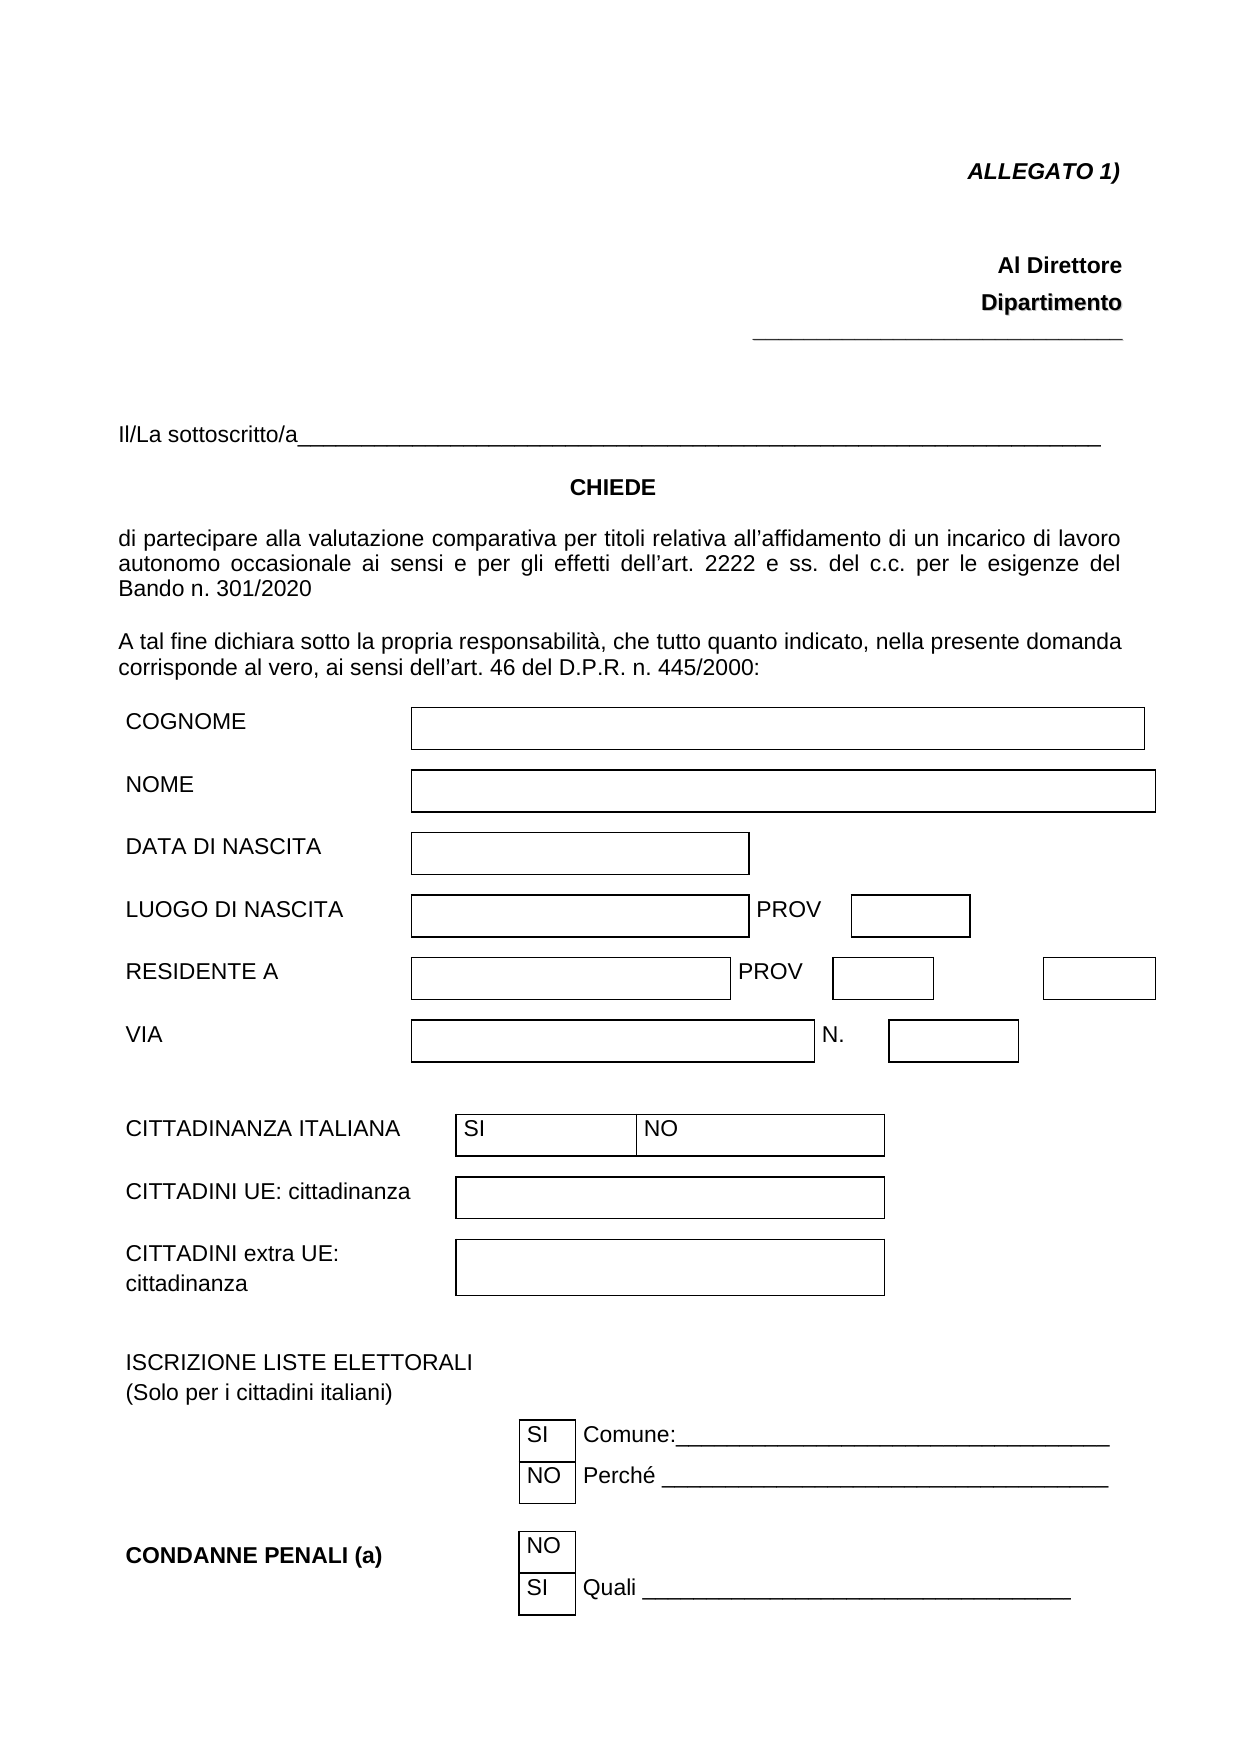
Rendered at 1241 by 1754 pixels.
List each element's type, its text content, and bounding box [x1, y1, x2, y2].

table_cell CITTADINI UE: cittadinanza [118, 1176, 455, 1218]
table_cell [833, 1061, 851, 1093]
table_cell [970, 999, 1018, 1019]
table_cell [1044, 1093, 1144, 1113]
table_cell [1144, 749, 1156, 769]
table_cell [1144, 1114, 1156, 1155]
table_header [576, 1531, 598, 1572]
table_cell [412, 1155, 952, 1176]
table_cell [1144, 1176, 1156, 1218]
table_header COGNOME [118, 707, 411, 748]
table_cell [885, 1176, 889, 1218]
table_cell [834, 958, 933, 998]
table_cell [952, 874, 970, 894]
table_cell [1044, 874, 1144, 894]
table_cell [1144, 1019, 1156, 1061]
table_cell [952, 999, 970, 1019]
table_cell [970, 1063, 1018, 1093]
text Il/La sottoscritto/a_______________________________________________________________ [118, 421, 1122, 447]
table_cell [1044, 894, 1144, 936]
table_cell [118, 874, 412, 894]
table_cell [118, 1218, 412, 1238]
table_cell [970, 936, 1018, 957]
table_cell [933, 1114, 952, 1155]
table_cell [412, 1218, 952, 1238]
table_cell [731, 1063, 749, 1093]
table_cell [885, 1114, 889, 1155]
table_cell [814, 832, 833, 873]
table_cell [1018, 1218, 1043, 1238]
table_cell NOME [118, 769, 411, 811]
table_cell [952, 938, 970, 957]
table_cell [1018, 1114, 1043, 1155]
table_cell [457, 1240, 884, 1294]
table_cell [1144, 1218, 1156, 1238]
table_cell [952, 1093, 970, 1113]
table_cell [1144, 813, 1156, 832]
table_cell [1144, 1239, 1156, 1294]
table_cell [749, 1063, 814, 1093]
table_header [412, 708, 1144, 748]
text CHIEDE [103, 474, 1122, 500]
table_cell [885, 1239, 889, 1294]
table_cell [1018, 936, 1043, 957]
table_cell [970, 1218, 1018, 1238]
table_cell [1044, 1239, 1144, 1294]
table_cell NO [520, 1463, 575, 1503]
table_header [598, 1531, 1070, 1572]
table_cell [952, 832, 970, 873]
table_cell [884, 832, 889, 873]
table_cell [851, 832, 884, 873]
table_cell [1019, 1019, 1043, 1061]
table_cell [1044, 1218, 1144, 1238]
table_cell [118, 936, 412, 957]
table_cell [1044, 1000, 1144, 1019]
subtitle ALLEGATO 1) [118, 158, 1122, 184]
table_cell [1144, 1093, 1156, 1113]
table_cell [118, 811, 412, 832]
table_cell [118, 749, 412, 769]
table_cell CAP [934, 957, 1043, 998]
table_cell [1144, 1000, 1156, 1019]
table_cell [118, 999, 412, 1019]
table_cell [970, 1239, 1018, 1294]
table_cell [1018, 1239, 1043, 1294]
table_cell [933, 1063, 952, 1093]
table_cell NO [637, 1115, 884, 1155]
table_cell [889, 1114, 933, 1155]
table_cell [412, 999, 952, 1019]
table_cell RESIDENTE A [118, 957, 411, 998]
table_cell [952, 1063, 970, 1093]
table_cell [952, 1239, 970, 1294]
table_cell [412, 771, 1155, 811]
table_header [1145, 707, 1156, 748]
table_cell [1044, 1155, 1144, 1176]
table_cell [1044, 1176, 1144, 1218]
table_cell [889, 1239, 933, 1294]
table_cell [952, 1114, 970, 1155]
table_cell SI [520, 1574, 575, 1614]
table_cell [933, 1239, 952, 1294]
table_cell [412, 833, 748, 873]
subtitle Al Direttore [634, 252, 1122, 279]
table_cell [1018, 1093, 1043, 1113]
table_cell [852, 896, 969, 936]
table_cell [889, 1176, 933, 1218]
table_cell [1144, 1155, 1156, 1176]
table_cell [412, 874, 952, 894]
table_cell [412, 813, 952, 832]
table_cell [412, 750, 952, 769]
table_cell [889, 832, 933, 873]
text di partecipare alla valutazione comparativa per titoli relativa all’affidamento di un incarico di lavoro autonomo occasionale ai sensi e per gli effetti dell’art. 2222 e ss. del c.c. per le esigenze del Bando n. 301/2020 [118, 526, 1122, 601]
table_cell [118, 1093, 412, 1113]
table_cell DATA DI NASCITA [118, 832, 411, 873]
table_cell [750, 832, 814, 873]
table_cell [1018, 999, 1043, 1019]
text A tal fine dichiara sotto la propria responsabilità, che tutto quanto indicato, nella presente domanda corrisponde al vero, ai sensi dell’art. 46 del D.P.R. n. 445/2000: [118, 628, 1122, 680]
table_cell Comune:__________________________________ [576, 1419, 1213, 1461]
table_cell [933, 832, 952, 873]
table_cell [1144, 832, 1156, 873]
table_cell [970, 1093, 1018, 1113]
table_cell [1044, 1114, 1144, 1155]
table_cell [1044, 1019, 1144, 1061]
table_cell [952, 1176, 970, 1218]
table_cell [889, 1063, 933, 1093]
table_cell [412, 958, 730, 998]
table_cell [890, 1021, 1018, 1061]
table_cell [118, 1572, 518, 1614]
table_cell [952, 1155, 970, 1176]
table_cell [412, 896, 748, 936]
table_cell [1044, 936, 1144, 957]
table_header [525, 1349, 601, 1419]
table_cell [971, 894, 1018, 936]
table_cell [970, 1114, 1018, 1155]
table_cell [1018, 894, 1043, 936]
table_header ISCRIZIONE LISTE ELETTORALI (Solo per i cittadini italiani) [118, 1349, 525, 1419]
table_cell [970, 750, 1018, 769]
table_cell [952, 1218, 970, 1238]
table_cell CITTADINI extra UE: cittadinanza [118, 1239, 455, 1294]
table_cell [118, 1061, 412, 1093]
table_cell [970, 874, 1018, 894]
table_cell [851, 1061, 889, 1093]
table_cell [933, 1176, 952, 1218]
table_cell [970, 1176, 1018, 1218]
table_cell [1044, 832, 1144, 873]
table_cell CITTADINANZA ITALIANA [118, 1114, 455, 1155]
table_cell PROV [750, 894, 851, 936]
table_cell LUOGO DI NASCITA [118, 894, 411, 936]
table_cell Perché ___________________________________ [576, 1461, 1213, 1503]
table_cell [412, 1063, 731, 1093]
table_cell [1018, 832, 1043, 873]
table_cell [1018, 1176, 1043, 1218]
table_cell [952, 750, 970, 769]
table_cell [952, 813, 970, 832]
table_cell [1144, 894, 1156, 936]
table_cell [1144, 936, 1156, 957]
table_cell SI [457, 1115, 636, 1155]
table_cell Quali _____________________________________ [576, 1572, 1070, 1614]
table_header NO [520, 1532, 575, 1572]
table_cell [1044, 813, 1144, 832]
table_cell VIA [118, 1019, 411, 1061]
table_cell [1018, 1155, 1043, 1176]
table_cell [1044, 750, 1144, 769]
table_cell [412, 1021, 814, 1061]
table_cell [1144, 874, 1156, 894]
table_cell [118, 1155, 412, 1176]
table_cell [412, 936, 952, 957]
table_cell [814, 1061, 833, 1093]
table_cell [1044, 958, 1155, 998]
table_cell [970, 1155, 1018, 1176]
table_cell PROV [731, 957, 832, 998]
table_cell [1018, 750, 1043, 769]
table_header CONDANNE PENALI (a) [118, 1531, 518, 1572]
table_cell [970, 813, 1018, 832]
table_cell N. [815, 1019, 888, 1061]
table_cell SI [520, 1421, 575, 1461]
table_header [601, 1349, 1213, 1419]
table_cell [457, 1178, 884, 1218]
table_cell [1018, 874, 1043, 894]
table_cell [970, 832, 1018, 873]
table_cell [118, 1461, 519, 1503]
table_cell [118, 1419, 519, 1461]
table_cell [833, 832, 851, 873]
table_cell [1018, 813, 1043, 832]
table_cell [412, 1093, 952, 1113]
table_cell [1018, 1061, 1156, 1093]
text Dipartimento _____________________________ [634, 289, 1122, 342]
